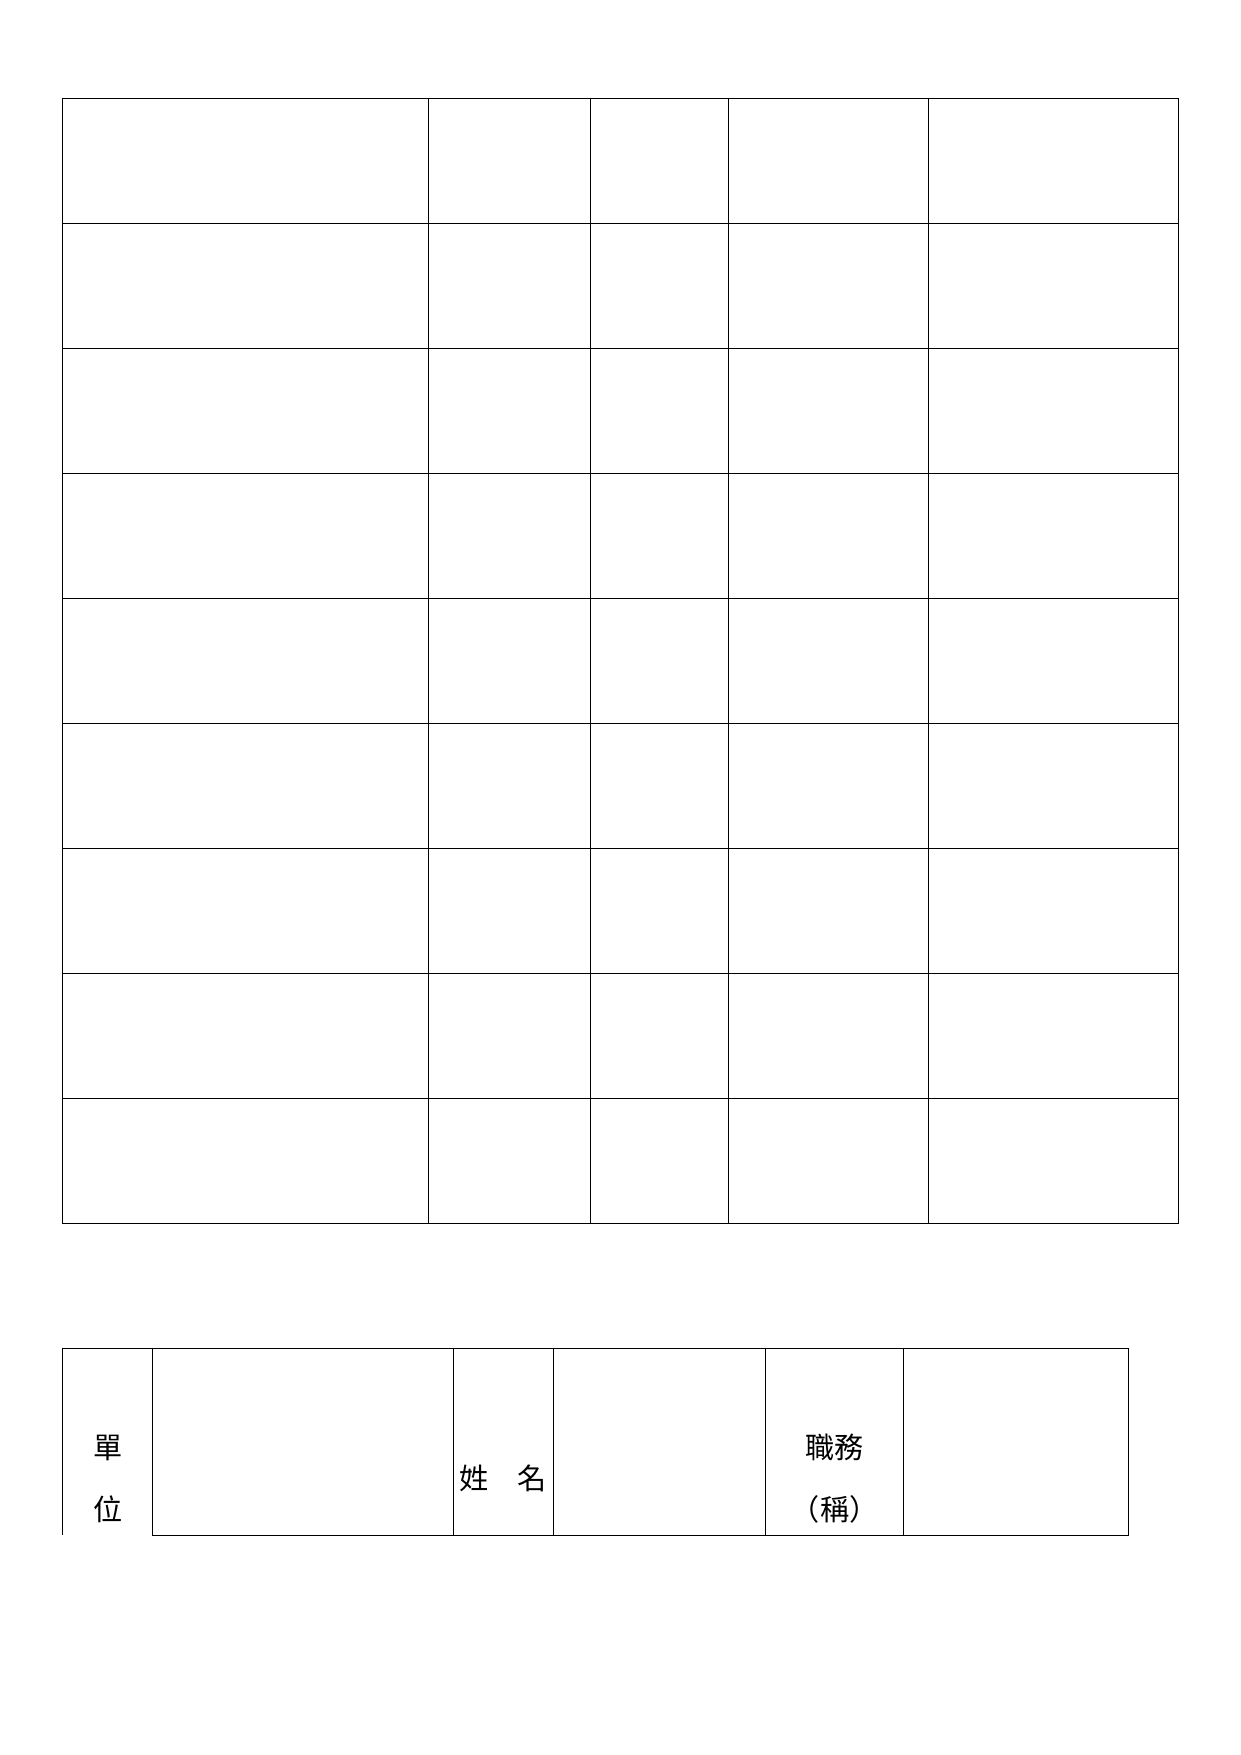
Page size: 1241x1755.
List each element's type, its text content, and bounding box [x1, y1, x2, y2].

table_header 姓 名 [454, 1349, 553, 1535]
table_cell [591, 224, 728, 347]
table_cell [929, 974, 1178, 1097]
table_cell [729, 849, 928, 972]
table_cell [591, 1099, 728, 1222]
table_cell [729, 974, 928, 1097]
table_cell [429, 599, 590, 722]
table_cell [429, 474, 590, 597]
table_cell [929, 349, 1178, 472]
table_cell [729, 599, 928, 722]
table_cell [63, 974, 428, 1097]
table_cell [729, 1099, 928, 1222]
table_cell [929, 1099, 1178, 1222]
table_cell [929, 724, 1178, 847]
table_header [904, 1349, 1128, 1535]
table_cell [429, 99, 590, 222]
table_cell [591, 974, 728, 1097]
table_cell [429, 224, 590, 347]
table_cell [729, 99, 928, 222]
table_cell [63, 349, 428, 472]
table_cell [63, 474, 428, 597]
table_cell [929, 474, 1178, 597]
table_cell [591, 849, 728, 972]
table_cell [591, 99, 728, 222]
table_cell [929, 849, 1178, 972]
table_cell [591, 599, 728, 722]
table_cell [429, 974, 590, 1097]
table_cell [63, 1099, 428, 1222]
table_cell [591, 724, 728, 847]
table_header 單 位 [63, 1349, 152, 1535]
table_cell [63, 599, 428, 722]
table_cell [729, 224, 928, 347]
table_cell [63, 99, 428, 222]
table_header [153, 1349, 453, 1535]
table_cell [929, 99, 1178, 222]
table_header [554, 1349, 765, 1535]
table_cell [63, 849, 428, 972]
table_cell [929, 224, 1178, 347]
table_cell [729, 474, 928, 597]
table_cell [729, 724, 928, 847]
table_header 職務（稱） [766, 1349, 903, 1535]
table_cell [63, 224, 428, 347]
table_cell [591, 349, 728, 472]
table_cell [729, 349, 928, 472]
table_cell [429, 724, 590, 847]
table_cell [429, 349, 590, 472]
table_cell [429, 1099, 590, 1222]
table_cell [929, 599, 1178, 722]
table_cell [429, 849, 590, 972]
table_cell [63, 724, 428, 847]
table_cell [591, 474, 728, 597]
